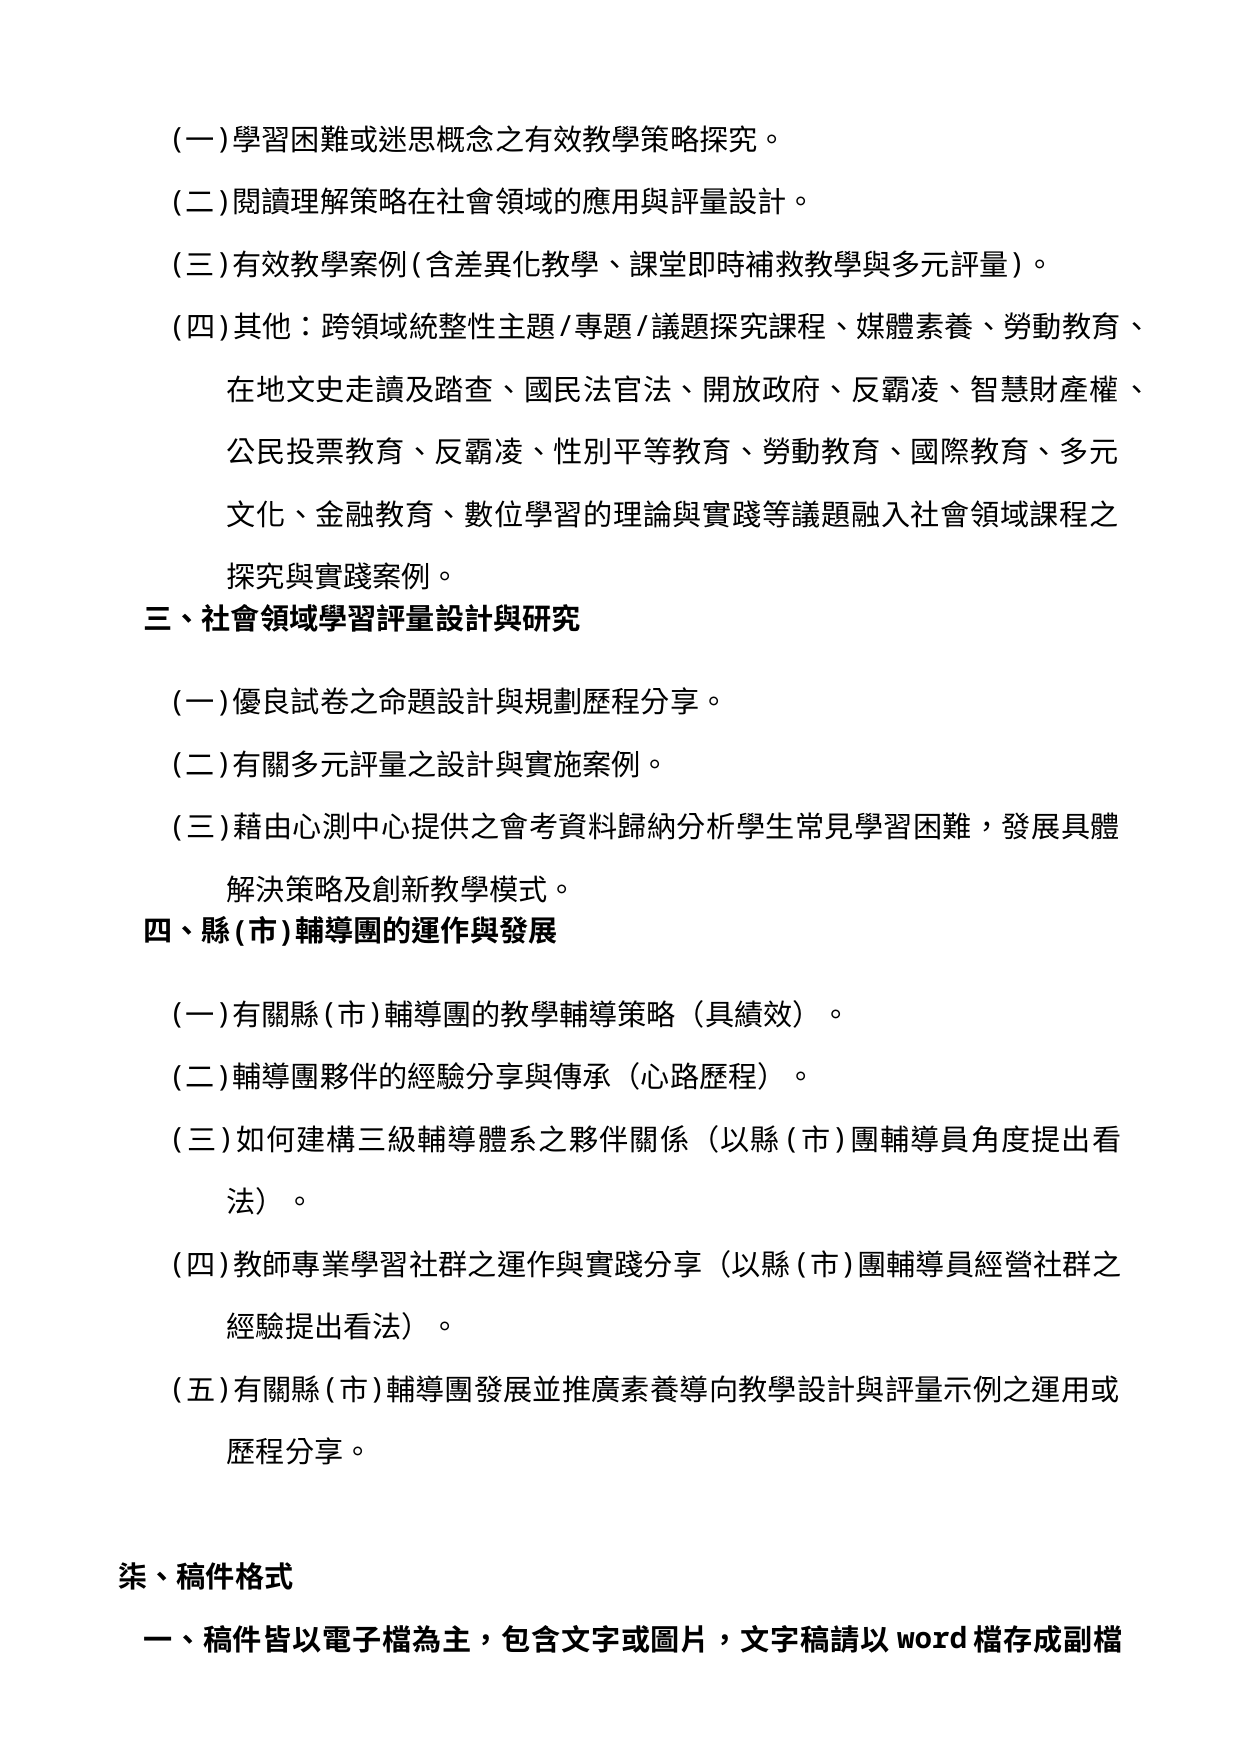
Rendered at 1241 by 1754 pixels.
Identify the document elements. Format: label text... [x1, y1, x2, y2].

text (三)有效教學案例(含差異化教學、課堂即時補救教學與多元評量)。 [168, 221, 1122, 283]
text (三)藉由心測中心提供之會考資料歸納分析學生常見學習困難，發展具體解決策略及創新教學模式。 [168, 783, 1122, 908]
text (一)學習困難或迷思概念之有效教學策略探究。 [168, 96, 1122, 158]
text (二)輔導團夥伴的經驗分享與傳承（心路歷程）。 [168, 1033, 1122, 1096]
text 四、縣(市)輔導團的運作與發展 [143, 908, 1122, 950]
text 柒、稿件格式 [118, 1533, 1122, 1596]
text (四)教師專業學習社群之運作與實踐分享（以縣(市)團輔導員經營社群之經驗提出看法）。 [168, 1221, 1122, 1346]
text (四)其他：跨領域統整性主題/專題/議題探究課程、媒體素養、勞動教育、在地文史走讀及踏查、國民法官法、開放政府、反霸凌、智慧財產權、公民投票教育、反霸凌、性別平等教育、勞動教育、國際教育、多元文化、金融教育、數位學習的理論與實踐等議題融入社會領域課程之探究與實踐案例。 [168, 283, 1122, 596]
text (三)如何建構三級輔導體系之夥伴關係（以縣(市)團輔導員角度提出看法）。 [168, 1096, 1122, 1221]
text (一)優良試卷之命題設計與規劃歷程分享。 [168, 658, 1122, 721]
text (一)有關縣(市)輔導團的教學輔導策略（具績效）。 [168, 971, 1122, 1033]
text 一、稿件皆以電子檔為主，包含文字或圖片，文字稿請以word檔存成副檔 [143, 1596, 1122, 1658]
text 三、社會領域學習評量設計與研究 [143, 596, 1122, 637]
text (二)有關多元評量之設計與實施案例。 [168, 721, 1122, 783]
text (五)有關縣(市)輔導團發展並推廣素養導向教學設計與評量示例之運用或歷程分享。 [168, 1346, 1122, 1471]
text (二)閱讀理解策略在社會領域的應用與評量設計。 [168, 158, 1122, 221]
